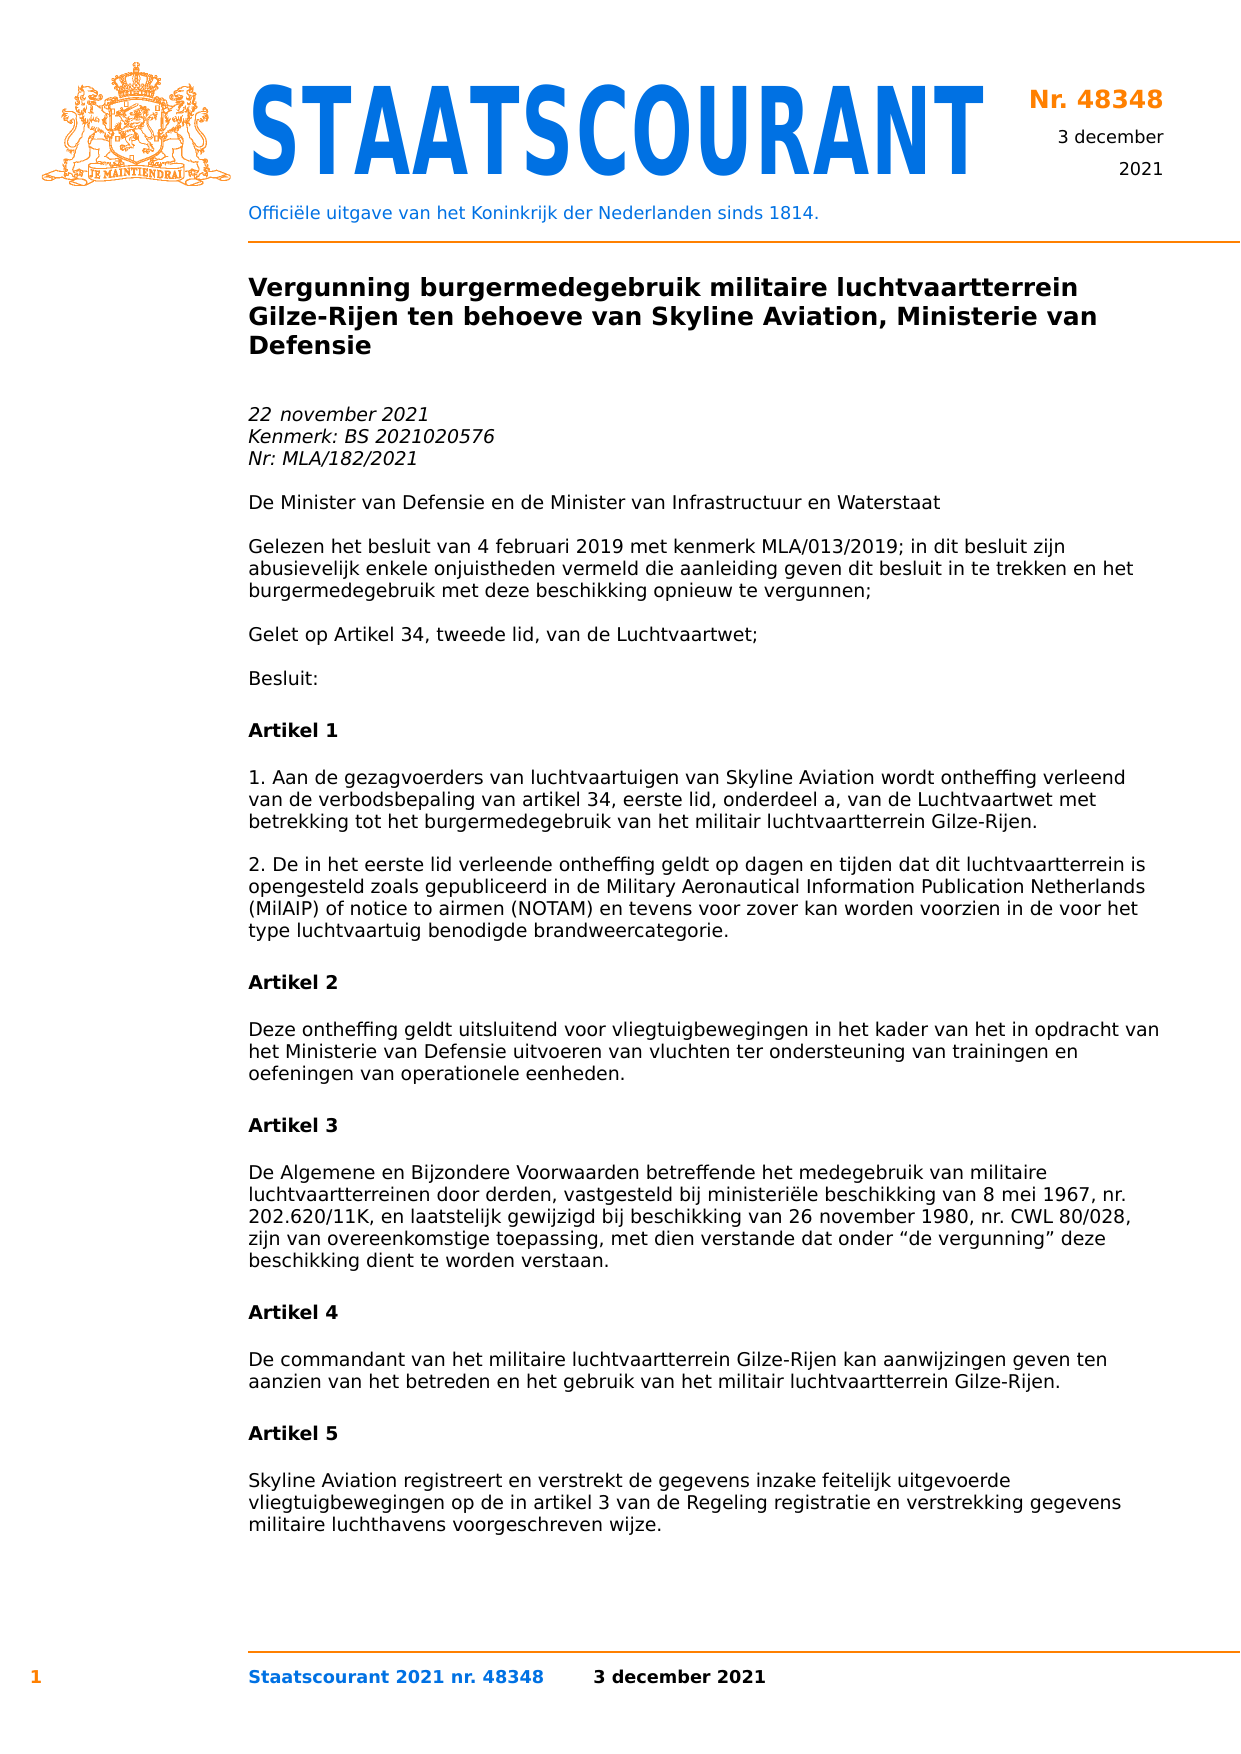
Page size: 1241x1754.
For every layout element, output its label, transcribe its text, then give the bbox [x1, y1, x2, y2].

text Besluit: [248, 668, 1163, 689]
text 22 november 2021 [248, 404, 1163, 426]
text De Algemene en Bijzondere Voorwaarden betreffende het medegebruik van militaire luchtvaartterreinen door derden, vastgesteld bij ministeriële beschikking van 8 mei 1967, nr. 202.620/11K, en laatstelijk gewijzigd bij beschikking van 26 november 1980, nr. CWL 80/028, zijn van overeenkomstige toepassing, met dien verstande dat onder “de vergunning” deze beschikking dient te worden verstaan. [248, 1162, 1163, 1272]
subtitle Vergunning burgermedegebruik militaire luchtvaartterrein Gilze-Rijen ten behoeve van Skyline Aviation, Ministerie van Defensie [248, 273, 1163, 361]
text Gelezen het besluit van 4 februari 2019 met kenmerk MLA/013/2019; in dit besluit zijn abusievelijk enkele onjuistheden vermeld die aanleiding geven dit besluit in te trekken en het burgermedegebruik met deze beschikking opnieuw te vergunnen; [248, 536, 1163, 602]
text Skyline Aviation registreert en verstrekt de gegevens inzake feitelijk uitgevoerde vliegtuigbewegingen op de in artikel 3 van de Regeling registratie en verstrekking gegevens militaire luchthavens voorgeschreven wijze. [248, 1470, 1163, 1536]
text 2. De in het eerste lid verleende ontheffing geldt op dagen en tijden dat dit luchtvaartterrein is opengesteld zoals gepubliceerd in de Military Aeronautical Information Publication Netherlands (MilAIP) of notice to airmen (NOTAM) en tevens voor zover kan worden voorzien in de voor het type luchtvaartuig benodigde brandweercategorie. [248, 854, 1163, 942]
subtitle Artikel 1 [248, 719, 1163, 742]
text 1. Aan de gezagvoerders van luchtvaartuigen van Skyline Aviation wordt ontheffing verleend van de verbodsbepaling van artikel 34, eerste lid, onderdeel a, van de Luchtvaartwet met betrekking tot het burgermedegebruik van het militair luchtvaartterrein Gilze-Rijen. [248, 767, 1163, 832]
subtitle Artikel 4 [248, 1302, 1163, 1324]
table_header [25, 62, 248, 241]
table_header Nr. 48348 [998, 62, 1240, 121]
picture [41, 62, 231, 186]
table_header STAATSCOURANT [248, 62, 998, 203]
subtitle Artikel 5 [248, 1423, 1163, 1445]
text Gelet op Artikel 34, tweede lid, van de Luchtvaartwet; [248, 624, 1163, 646]
subtitle Artikel 2 [248, 972, 1163, 994]
table_cell 2021 [998, 153, 1240, 203]
table_cell Officiële uitgave van het Koninkrijk der Nederlanden sinds 1814. [248, 203, 1240, 241]
subtitle Artikel 3 [248, 1115, 1163, 1137]
text De commandant van het militaire luchtvaartterrein Gilze-Rijen kan aanwijzingen geven ten aanzien van het betreden en het gebruik van het militair luchtvaartterrein Gilze-Rijen. [248, 1349, 1163, 1393]
text Deze ontheffing geldt uitsluitend voor vliegtuigbewegingen in het kader van het in opdracht van het Ministerie van Defensie uitvoeren van vluchten ter ondersteuning van trainingen en oefeningen van operationele eenheden. [248, 1019, 1163, 1085]
table_cell 3 december [998, 121, 1240, 153]
text Kenmerk: BS 2021020576 [248, 426, 1163, 448]
text Nr: MLA/182/2021 [248, 448, 1163, 470]
text De Minister van Defensie en de Minister van Infrastructuur en Waterstaat [248, 492, 1163, 514]
